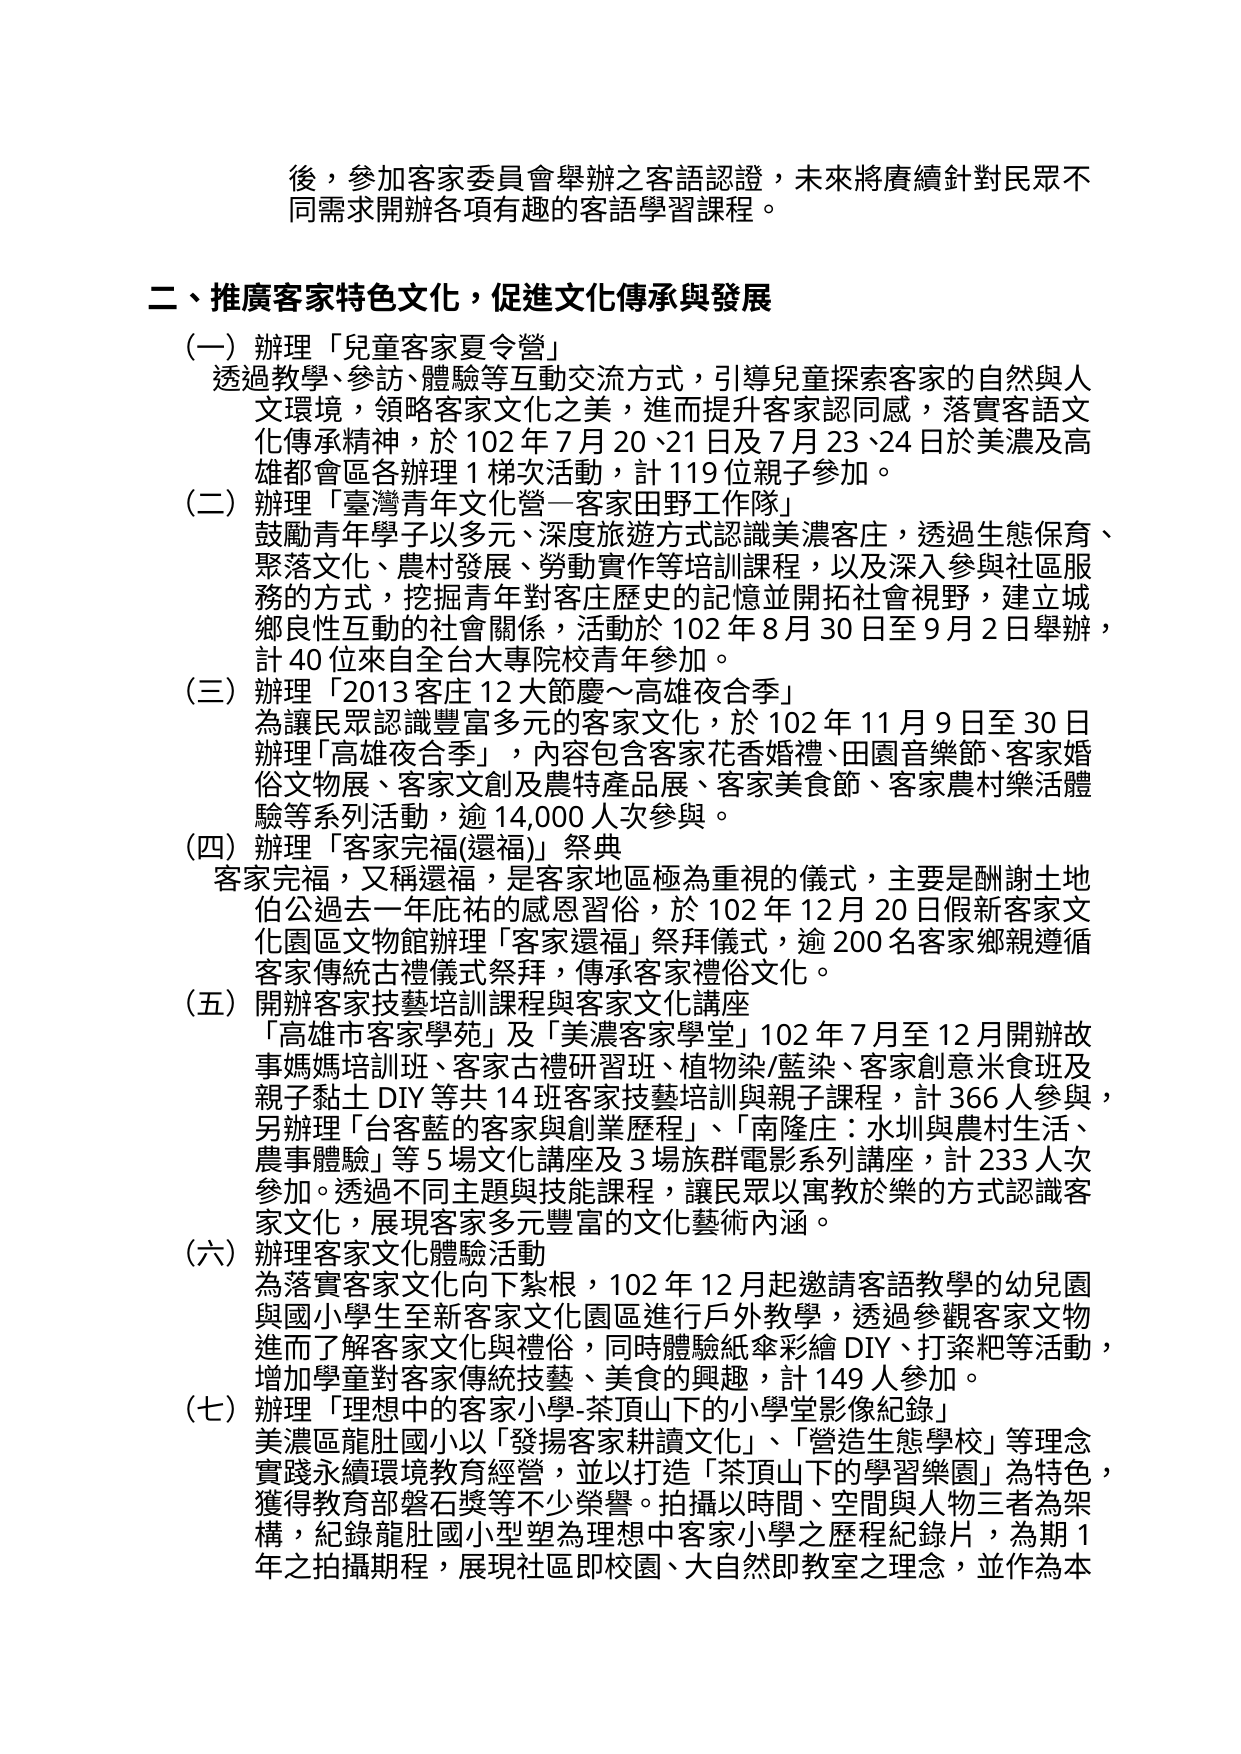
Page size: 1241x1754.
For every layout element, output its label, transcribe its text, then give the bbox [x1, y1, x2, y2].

text （四）辦理「客家完福(還福)」祭典 [148, 833, 1092, 864]
text 為落實客家文化向下紮根，102年12月起邀請客語教學的幼兒園與國小學生至新客家文化園區進行戶外教學，透過參觀客家文物進而了解客家文化與禮俗，同時體驗紙傘彩繪DIY、打粢粑等活動，增加學童對客家傳統技藝、美食的興趣，計149人參加。 [254, 1271, 1092, 1396]
text （二）辦理「臺灣青年文化營—客家田野工作隊」 [148, 489, 1092, 521]
text （七）辦理「理想中的客家小學-茶頂山下的小學堂影像紀錄」 [148, 1396, 1092, 1427]
text 透過教學、參訪、體驗等互動交流方式，引導兒童探索客家的自然與人文環境，領略客家文化之美，進而提升客家認同感，落實客語文化傳承精神，於102年7月20、21日及7月23、24日於美濃及高雄都會區各辦理1梯次活動，計119位親子參加。 [167, 364, 1092, 489]
text 二、推廣客家特色文化，促進文化傳承與發展 [148, 258, 1092, 333]
text （六）辦理客家文化體驗活動 [148, 1239, 1092, 1271]
text 鼓勵青年學子以多元、深度旅遊方式認識美濃客庄，透過生態保育、聚落文化、農村發展、勞動實作等培訓課程，以及深入參與社區服務的方式，挖掘青年對客庄歷史的記憶並開拓社會視野，建立城鄉良性互動的社會關係，活動於102年8月30日至9月2日舉辦，計40位來自全台大專院校青年參加。 [254, 521, 1092, 677]
text 美濃區龍肚國小以「發揚客家耕讀文化」、「營造生態學校」等理念實踐永續環境教育經營，並以打造「茶頂山下的學習樂園」為特色，獲得教育部磐石獎等不少榮譽。拍攝以時間、空間與人物三者為架構，紀錄龍肚國小型塑為理想中客家小學之歷程紀錄片，為期1年之拍攝期程，展現社區即校園、大自然即教室之理念，並作為本府客家事務委員會擴大推廣客家文化生活教育之素材，已於102年12月執行完畢。 [254, 1427, 1092, 1583]
text 客家完福，又稱還福，是客家地區極為重視的儀式，主要是酬謝土地伯公過去一年庇祐的感恩習俗，於102年12月20日假新客家文化園區文物館辦理「客家還福」祭拜儀式，逾200名客家鄉親遵循客家傳統古禮儀式祭拜，傳承客家禮俗文化。 [167, 864, 1092, 989]
text 「高雄市客家學苑」及「美濃客家學堂」102年7月至12月開辦故事媽媽培訓班、客家古禮研習班、植物染/藍染、客家創意米食班及親子黏土DIY等共14班客家技藝培訓與親子課程，計366人參與，另辦理「台客藍的客家與創業歷程」、「南隆庄：水圳與農村生活、農事體驗」等5場文化講座及3場族群電影系列講座，計233人次參加。透過不同主題與技能課程，讓民眾以寓教於樂的方式認識客家文化，展現客家多元豐富的文化藝術內涵。 [254, 1021, 1092, 1239]
text （五）開辦客家技藝培訓課程與客家文化講座 [148, 989, 1092, 1021]
text （三）辦理「2013客庄12大節慶〜高雄夜合季」 [148, 677, 1092, 708]
text （一）辦理「兒童客家夏令營」 [148, 333, 1092, 364]
text 「高雄市客家學苑」及「美濃客家學堂」102年7月至12月開辦客語初級輔導班、客語中高級輔導班、四縣腔客語中級暨中高級班、民眾劇場工作坊、客家安親班及客語廣播人才培訓班等課程，計173人參與。除培訓客語廣播人才外，輔導學員於課程結束後，參加客家委員會舉辦之客語認證，未來將賡續針對民眾不同需求開辦各項有趣的客語學習課程。 [288, 164, 1092, 227]
text 為讓民眾認識豐富多元的客家文化，於102年11月9日至30日辦理「高雄夜合季」，內容包含客家花香婚禮、田園音樂節、客家婚俗文物展、客家文創及農特產品展、客家美食節、客家農村樂活體驗等系列活動，逾14,000人次參與。 [254, 708, 1092, 833]
